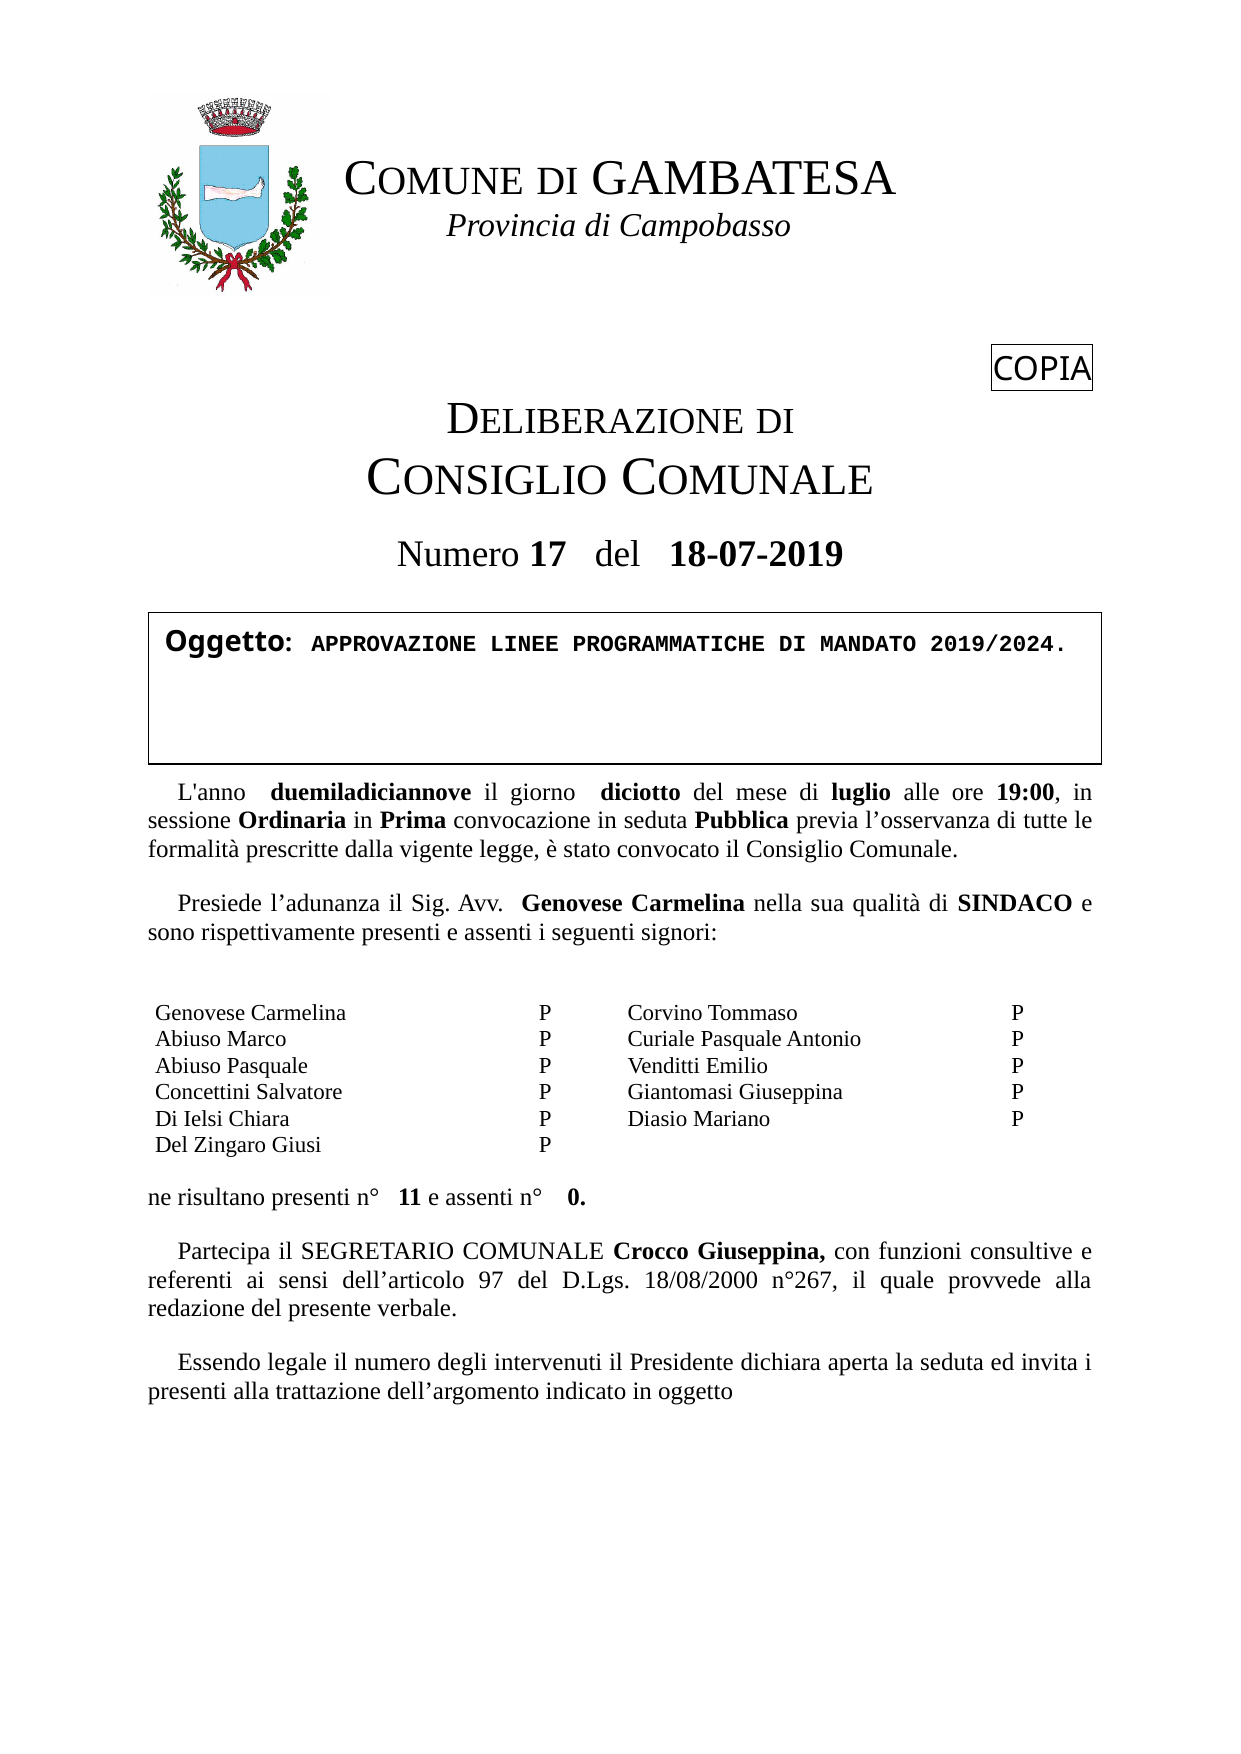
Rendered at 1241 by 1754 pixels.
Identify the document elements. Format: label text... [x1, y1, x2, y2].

text COPIA [148, 343, 1092, 391]
table_cell Di Ielsi Chiara [148, 1105, 531, 1131]
table_cell P [531, 1105, 620, 1131]
table_header P [531, 999, 620, 1026]
text Presiede l’adunanza il Sig. Avv. Genovese Carmelina nella sua qualità di SINDACO e sono rispettivamente presenti e assenti i seguenti signori: [148, 888, 1092, 945]
table_cell P [531, 1026, 620, 1052]
text Oggetto: APPROVAZIONE LINEE PROGRAMMATICHE DI MANDATO 2019/2024. [164, 621, 1086, 660]
text Consiglio Comunale [148, 444, 1092, 506]
table_cell [620, 1131, 1004, 1157]
table_cell P [531, 1052, 620, 1078]
table_cell Del Zingaro Giusi [148, 1131, 531, 1157]
table_cell P [531, 1078, 620, 1104]
table_cell Giantomasi Giuseppina [620, 1078, 1004, 1104]
table_cell P [1004, 1026, 1093, 1052]
table_cell Abiuso Marco [148, 1026, 531, 1052]
table_header Corvino Tommaso [620, 999, 1004, 1026]
picture [147, 93, 332, 298]
text Deliberazione di [148, 391, 1092, 444]
text Numero 17 del 18-07-2019 [148, 531, 1092, 574]
text L'anno duemiladiciannove il giorno diciotto del mese di luglio alle ore 19:00, in sessione Ordinaria in Prima convocazione in seduta Pubblica previa l’osservanza di tutte le formalità prescritte dalla vigente legge, è stato convocato il Consiglio Comunale. [148, 765, 1092, 863]
table_cell Diasio Mariano [620, 1105, 1004, 1131]
table_cell P [1004, 1052, 1093, 1078]
text ne risultano presenti n° 11 e assenti n° 0. [148, 1182, 1092, 1211]
table_cell [1004, 1131, 1093, 1157]
table_cell Venditti Emilio [620, 1052, 1004, 1078]
text [149, 613, 1101, 763]
text Provincia di Campobasso [332, 205, 1092, 243]
text Essendo legale il numero degli intervenuti il Presidente dichiara aperta la seduta ed invita i presenti alla trattazione dell’argomento indicato in oggetto [148, 1347, 1092, 1405]
table_cell P [1004, 1078, 1093, 1104]
text Partecipa il SEGRETARIO COMUNALE Crocco Giuseppina, con funzioni consultive e referenti ai sensi dell’articolo 97 del D.Lgs. 18/08/2000 n°267, il quale provvede alla redazione del presente verbale. [148, 1236, 1092, 1322]
table_cell P [1004, 1105, 1093, 1131]
table_header P [1004, 999, 1093, 1026]
table_cell P [531, 1131, 620, 1157]
text Comune di GAMBATESA [332, 148, 1092, 205]
table_cell Curiale Pasquale Antonio [620, 1026, 1004, 1052]
table_cell Abiuso Pasquale [148, 1052, 531, 1078]
table_cell Concettini Salvatore [148, 1078, 531, 1104]
table_header Genovese Carmelina [148, 999, 531, 1026]
